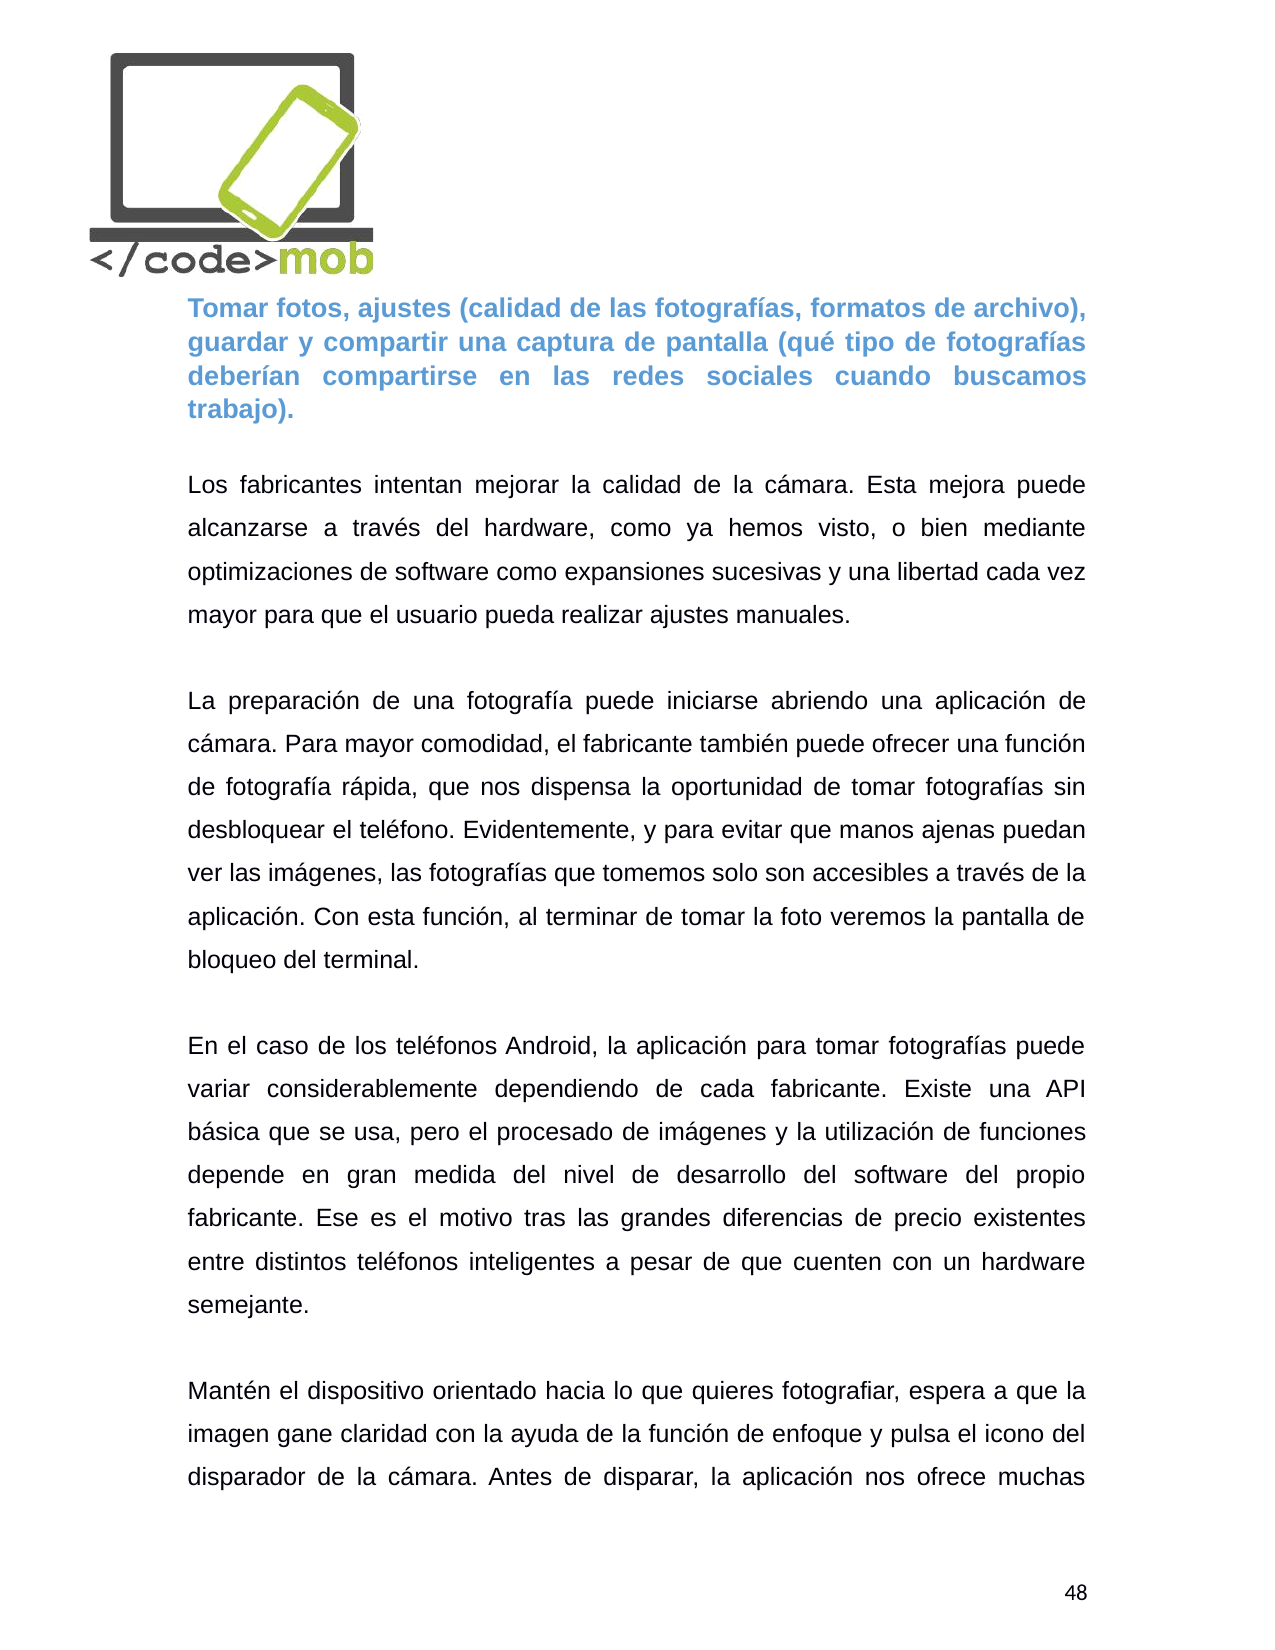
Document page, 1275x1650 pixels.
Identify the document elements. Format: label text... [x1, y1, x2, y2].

text La preparación de una fotografía puede iniciarse abriendo una aplicación de cámara. Para mayor comodidad, el fabricante también puede ofrecer una función de fotografía rápida, que nos dispensa la oportunidad de tomar fotografías sin desbloquear el teléfono. Evidentemente, y para evitar que manos ajenas puedan ver las imágenes, las fotografías que tomemos solo son accesibles a través de la aplicación. Con esta función, al terminar de tomar la foto veremos la pantalla de bloqueo del terminal. [187, 686, 1087, 973]
text Mantén el dispositivo orientado hacia lo que quieres fotografiar, espera a que la imagen gane claridad con la ayuda de la función de enfoque y pulsa el icono del disparador de la cámara. Antes de disparar, la aplicación nos ofrece muchas [187, 1376, 1087, 1491]
subtitle Tomar fotos, ajustes (calidad de las fotografías, formatos de archivo), guardar y compartir una captura de pantalla (qué tipo de fotografías deberían compartirse en las redes sociales cuando buscamos trabajo). [187, 292, 1087, 424]
text En el caso de los teléfonos Android, la aplicación para tomar fotografías puede variar considerablemente dependiendo de cada fabricante. Existe una API básica que se usa, pero el procesado de imágenes y la utilización de funciones depende en gran medida del nivel de desarrollo del software del propio fabricante. Ese es el motivo tras las grandes diferencias de precio existentes entre distintos teléfonos inteligentes a pesar de que cuenten con un hardware semejante. [187, 1031, 1087, 1318]
picture [89, 53, 374, 277]
text Los fabricantes intentan mejorar la calidad de la cámara. Esta mejora puede alcanzarse a través del hardware, como ya hemos visto, o bien mediante optimizaciones de software como expansiones sucesivas y una libertad cada vez mayor para que el usuario pueda realizar ajustes manuales. [187, 470, 1087, 628]
